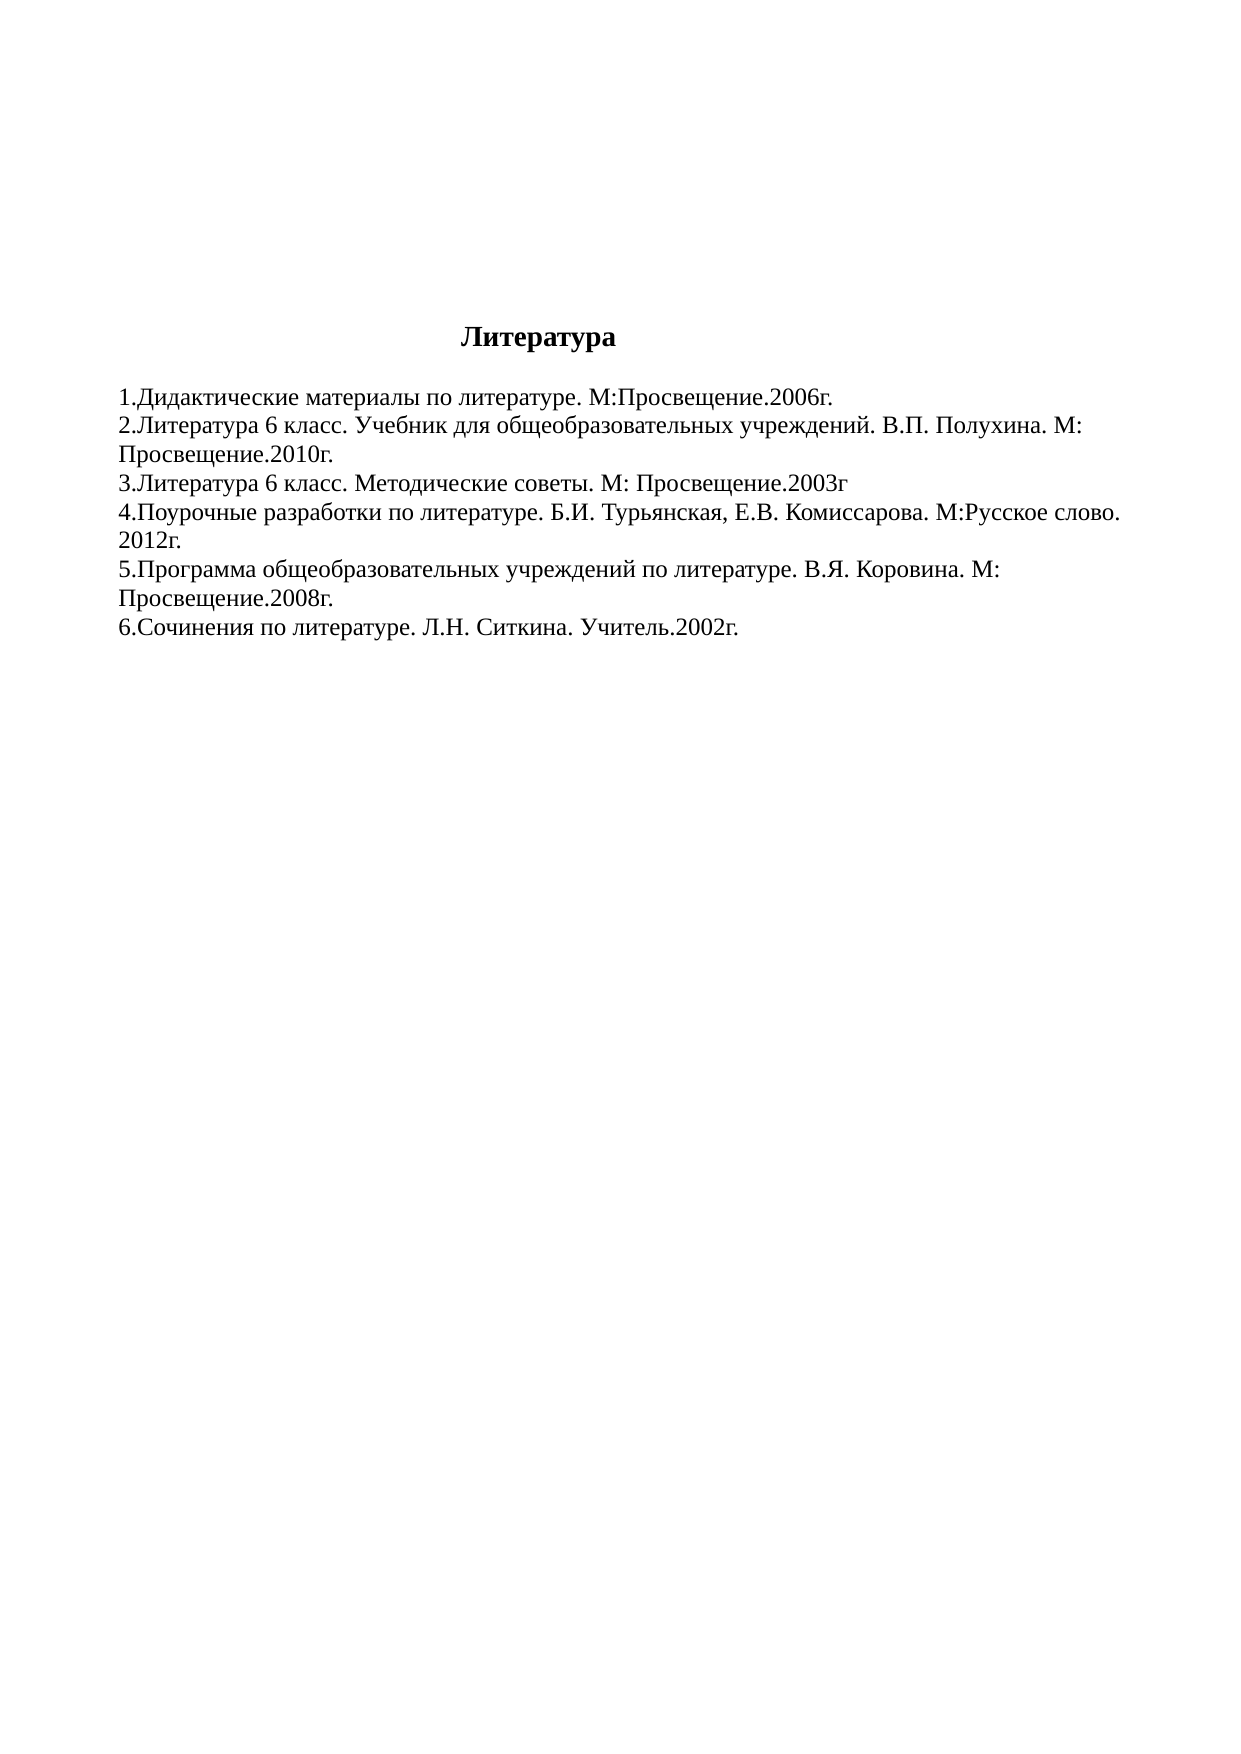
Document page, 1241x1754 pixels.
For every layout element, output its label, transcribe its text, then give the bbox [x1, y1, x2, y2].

text 2.Литература 6 класс. Учебник для общеобразовательных учреждений. В.П. Полухина. М: Просвещение.2010г. [118, 410, 1122, 468]
text Литература [118, 319, 1122, 353]
text 3.Литература 6 класс. Методические советы. М: Просвещение.2003г [118, 468, 1122, 497]
text 1.Дидактические материалы по литературе. М:Просвещение.2006г. [118, 382, 1122, 410]
text 6.Сочинения по литературе. Л.Н. Ситкина. Учитель.2002г. [118, 612, 1122, 640]
text 4.Поурочные разработки по литературе. Б.И. Турьянская, Е.В. Комиссарова. М:Русское слово. 2012г. [118, 497, 1122, 554]
text 5.Программа общеобразовательных учреждений по литературе. В.Я. Коровина. М: Просвещение.2008г. [118, 554, 1122, 612]
